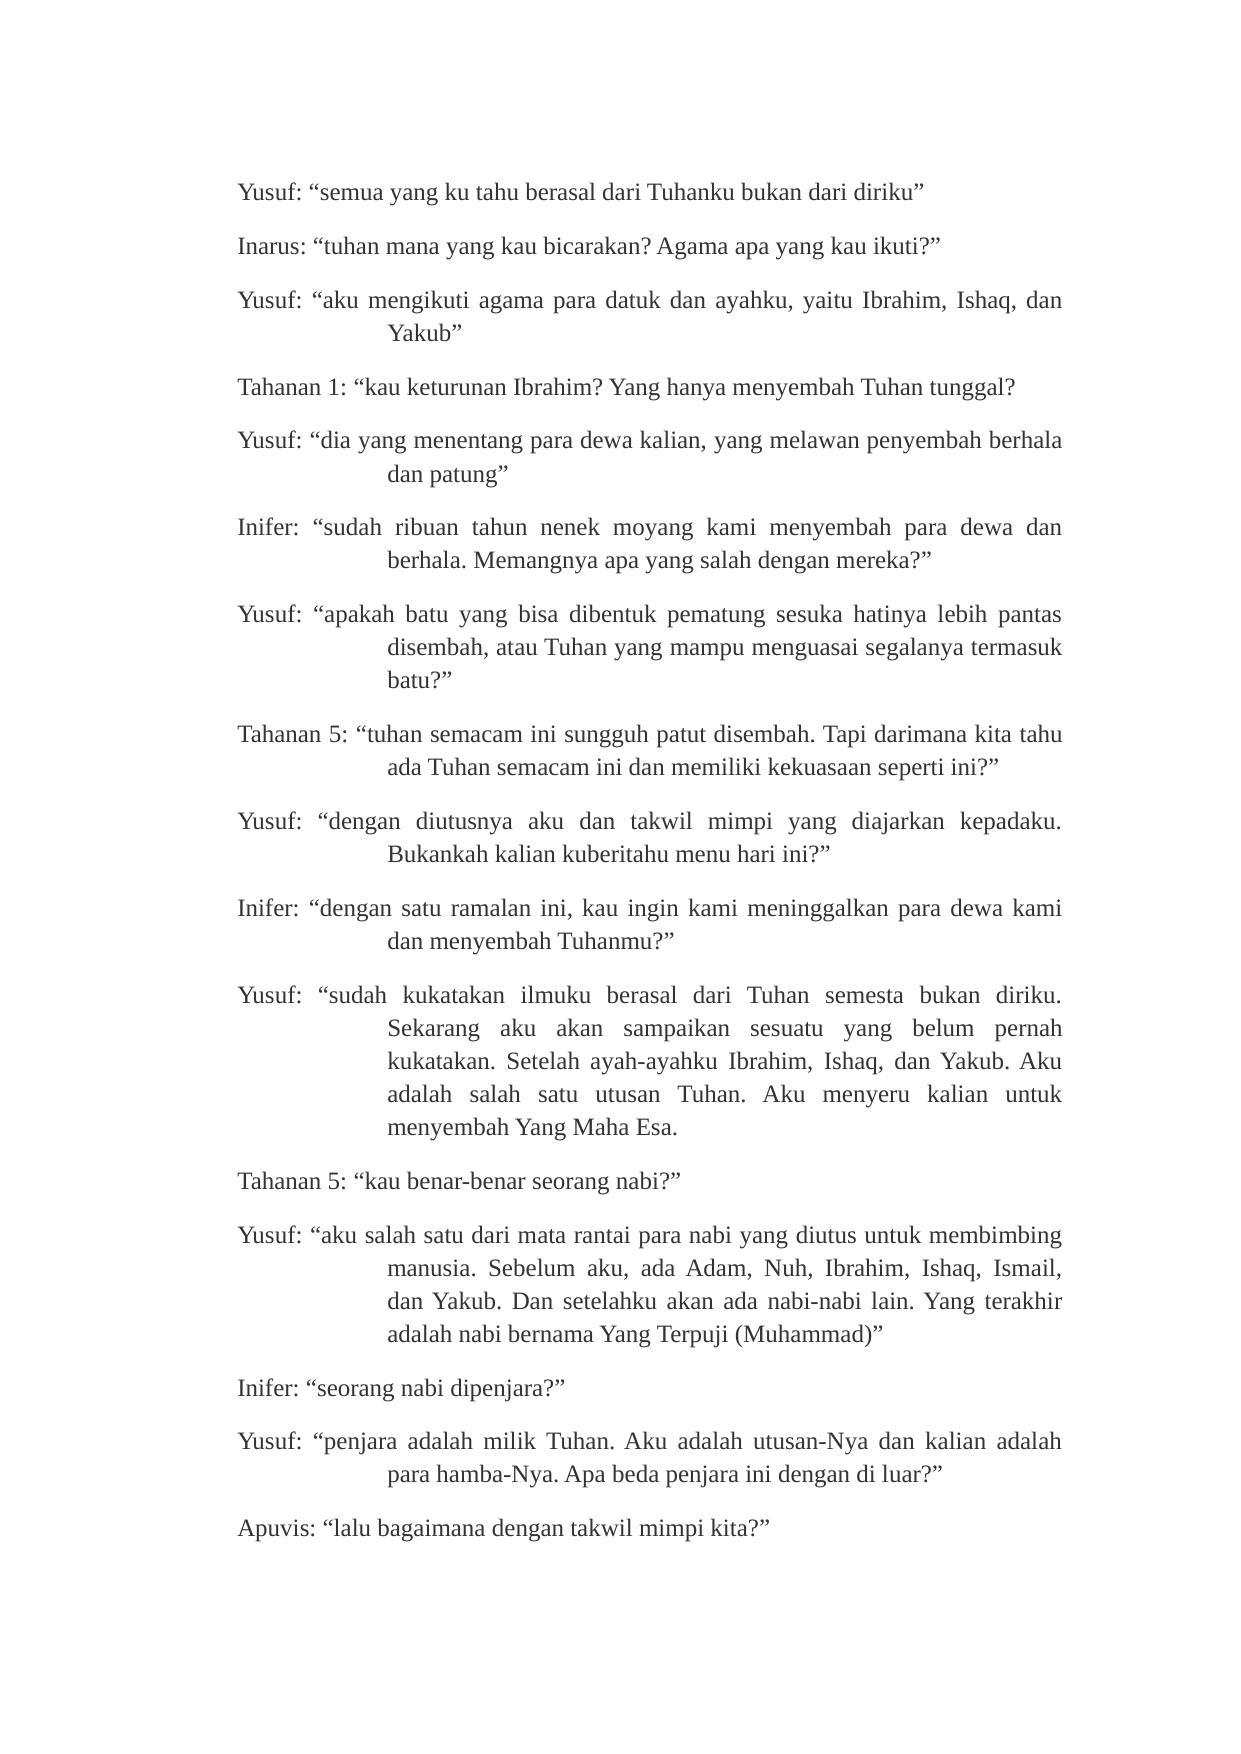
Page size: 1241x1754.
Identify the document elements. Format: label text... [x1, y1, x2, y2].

text Yusuf: “penjara adalah milik Tuhan. Aku adalah utusan-Nya dan kalian adalah para hamba-Nya. Apa beda penjara ini dengan di luar?” [237, 1426, 1063, 1488]
text Inifer: “seorang nabi dipenjara?” [237, 1373, 1063, 1401]
text Inifer: “sudah ribuan tahun nenek moyang kami menyembah para dewa dan berhala. Memangnya apa yang salah dengan mereka?” [237, 512, 1063, 574]
text Tahanan 1: “kau keturunan Ibrahim? Yang hanya menyembah Tuhan tunggal? [237, 372, 1063, 401]
text Yusuf: “sudah kukatakan ilmuku berasal dari Tuhan semesta bukan diriku. Sekarang aku akan sampaikan sesuatu yang belum pernah kukatakan. Setelah ayah-ayahku Ibrahim, Ishaq, dan Yakub. Aku adalah salah satu utusan Tuhan. Aku menyeru kalian untuk menyembah Yang Maha Esa. [237, 980, 1063, 1141]
text Apuvis: “lalu bagaimana dengan takwil mimpi kita?” [237, 1513, 1063, 1542]
text Inarus: “tuhan mana yang kau bicarakan? Agama apa yang kau ikuti?” [237, 231, 1063, 260]
text Yusuf: “apakah batu yang bisa dibentuk pematung sesuka hatinya lebih pantas disembah, atau Tuhan yang mampu menguasai segalanya termasuk batu?” [237, 599, 1063, 694]
text Tahanan 5: “kau benar-benar seorang nabi?” [237, 1166, 1063, 1194]
text Yusuf: “dengan diutusnya aku dan takwil mimpi yang diajarkan kepadaku. Bukankah kalian kuberitahu menu hari ini?” [237, 806, 1063, 868]
text Yusuf: “semua yang ku tahu berasal dari Tuhanku bukan dari diriku” [237, 177, 1063, 206]
text Tahanan 5: “tuhan semacam ini sungguh patut disembah. Tapi darimana kita tahu ada Tuhan semacam ini dan memiliki kekuasaan seperti ini?” [237, 719, 1063, 781]
text Yusuf: “aku mengikuti agama para datuk dan ayahku, yaitu Ibrahim, Ishaq, dan Yakub” [237, 285, 1063, 347]
text Yusuf: “dia yang menentang para dewa kalian, yang melawan penyembah berhala dan patung” [237, 426, 1063, 487]
text Inifer: “dengan satu ramalan ini, kau ingin kami meninggalkan para dewa kami dan menyembah Tuhanmu?” [237, 893, 1063, 955]
text Yusuf: “aku salah satu dari mata rantai para nabi yang diutus untuk membimbing manusia. Sebelum aku, ada Adam, Nuh, Ibrahim, Ishaq, Ismail, dan Yakub. Dan setelahku akan ada nabi-nabi lain. Yang terakhir adalah nabi bernama Yang Terpuji (Muhammad)” [237, 1220, 1063, 1347]
